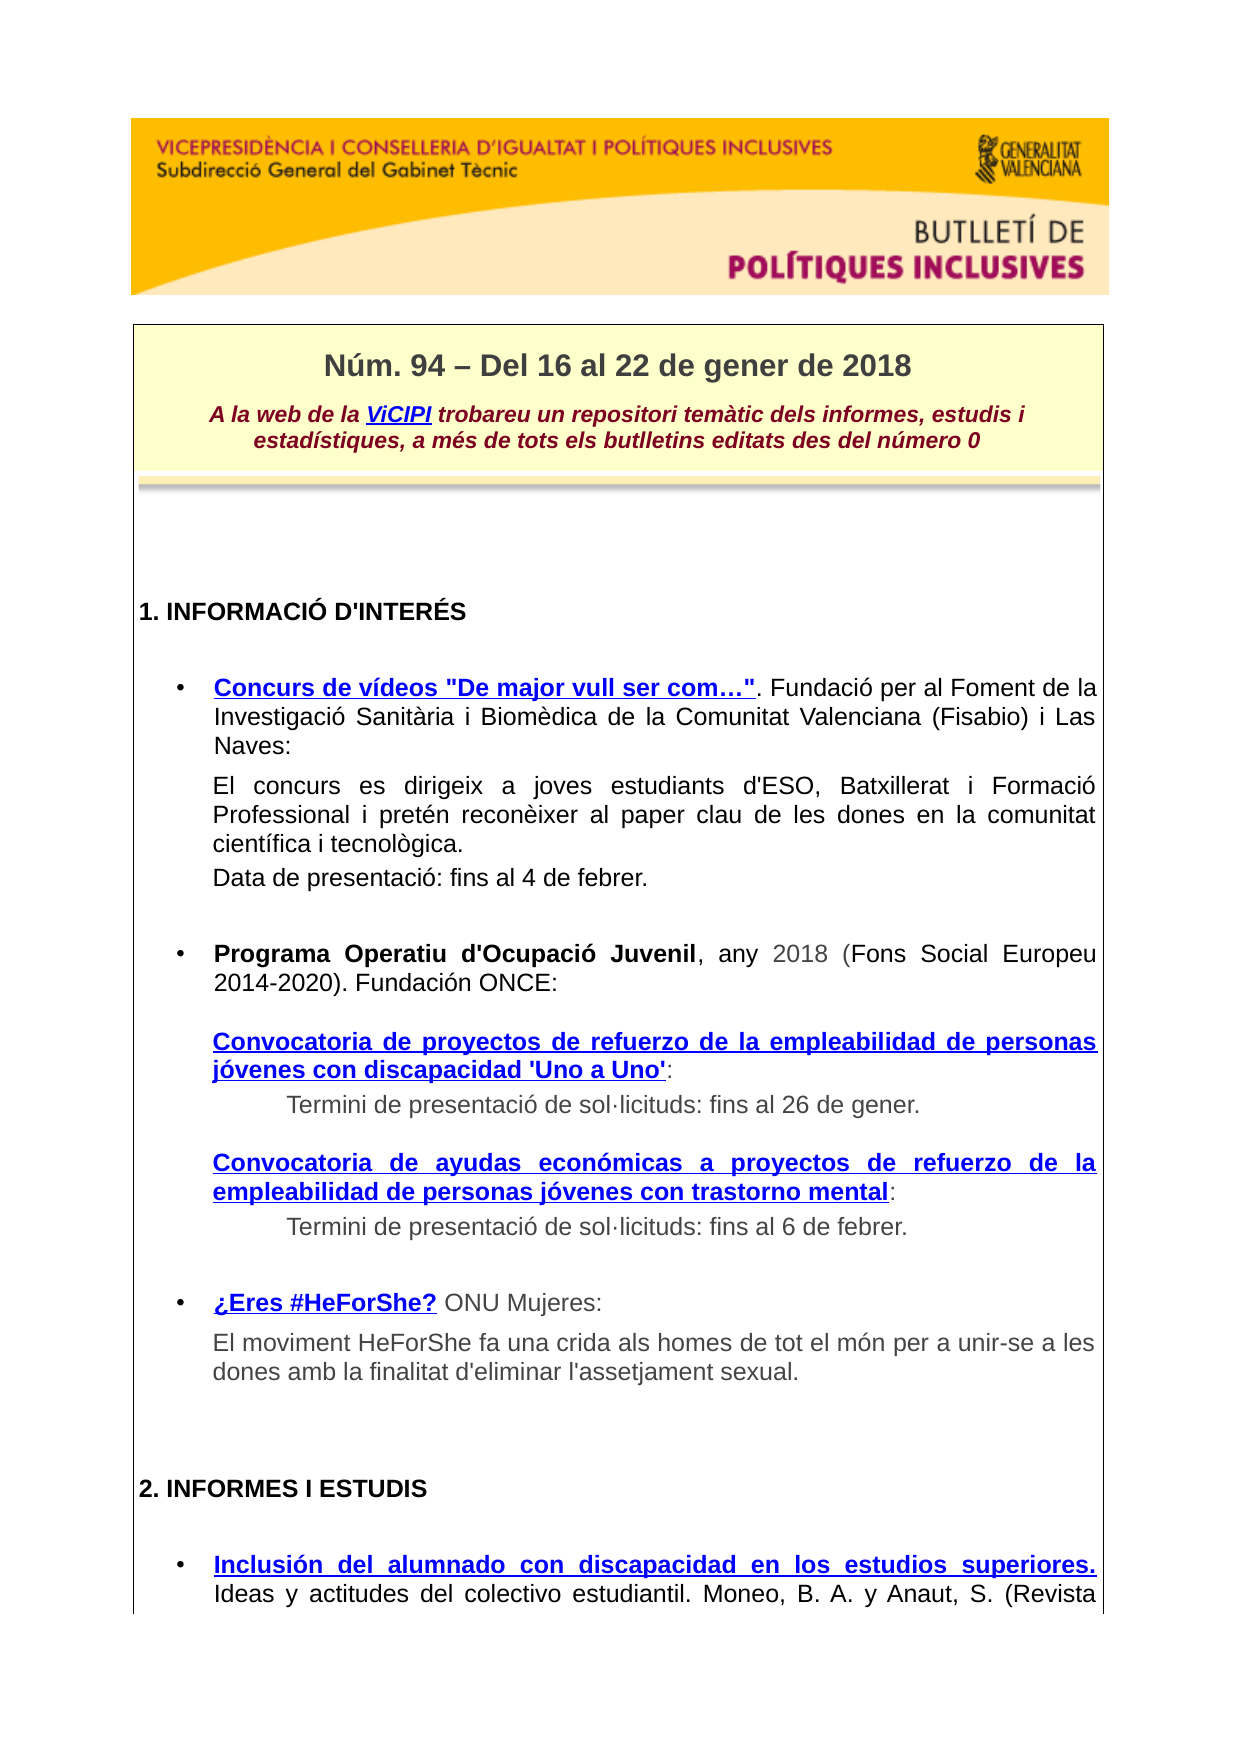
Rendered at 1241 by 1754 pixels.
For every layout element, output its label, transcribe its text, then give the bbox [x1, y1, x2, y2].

table_cell 1. INFORMACIÓ D'INTERÉS Concurs de vídeos "De major vull ser com…". Fundació per al Foment de la Investigació Sanitària i Biomèdica de la Comunitat Valenciana (Fisabio) i Las Naves: El concurs es dirigeix a joves estudiants d'ESO, Batxillerat i Formació Professional i pretén reconèixer al paper clau de les dones en la comunitat científica i tecnològica. Data de presentació: fins al 4 de febrer. Programa Operatiu d'Ocupació Juvenil, any 2018 (Fons Social Europeu 2014-2020). Fundación ONCE: Convocatoria de proyectos de refuerzo de la empleabilidad de personas jóvenes con discapacidad 'Uno a Uno': Termini de presentació de sol·licituds: fins al 26 de gener. Convocatoria de ayudas económicas a proyectos de refuerzo de la empleabilidad de personas jóvenes con trastorno mental: Termini de presentació de sol·licituds: fins al 6 de febrer. ¿Eres #HeForShe? ONU Mujeres: El moviment HeForShe fa una crida als homes de tot el món per a unir-se a les dones amb la finalitat d'eliminar l'assetjament sexual. 2. INFORMES I ESTUDIS Inclusión del alumnado con discapacidad en los estudios superiores. Ideas y actitudes del colectivo estudiantil. Moneo, B. A. y Anaut, S. (Revista [134, 503, 1103, 1614]
table_header Núm. 94 – Del 16 al 22 de gener de 2018 A la web de la ViCIPI trobareu un repositori temàtic dels informes, estudis i estadístiques, a més de tots els butlletins editats des del número 0 [134, 325, 1103, 471]
table_cell [134, 471, 1103, 503]
picture [131, 118, 1110, 295]
